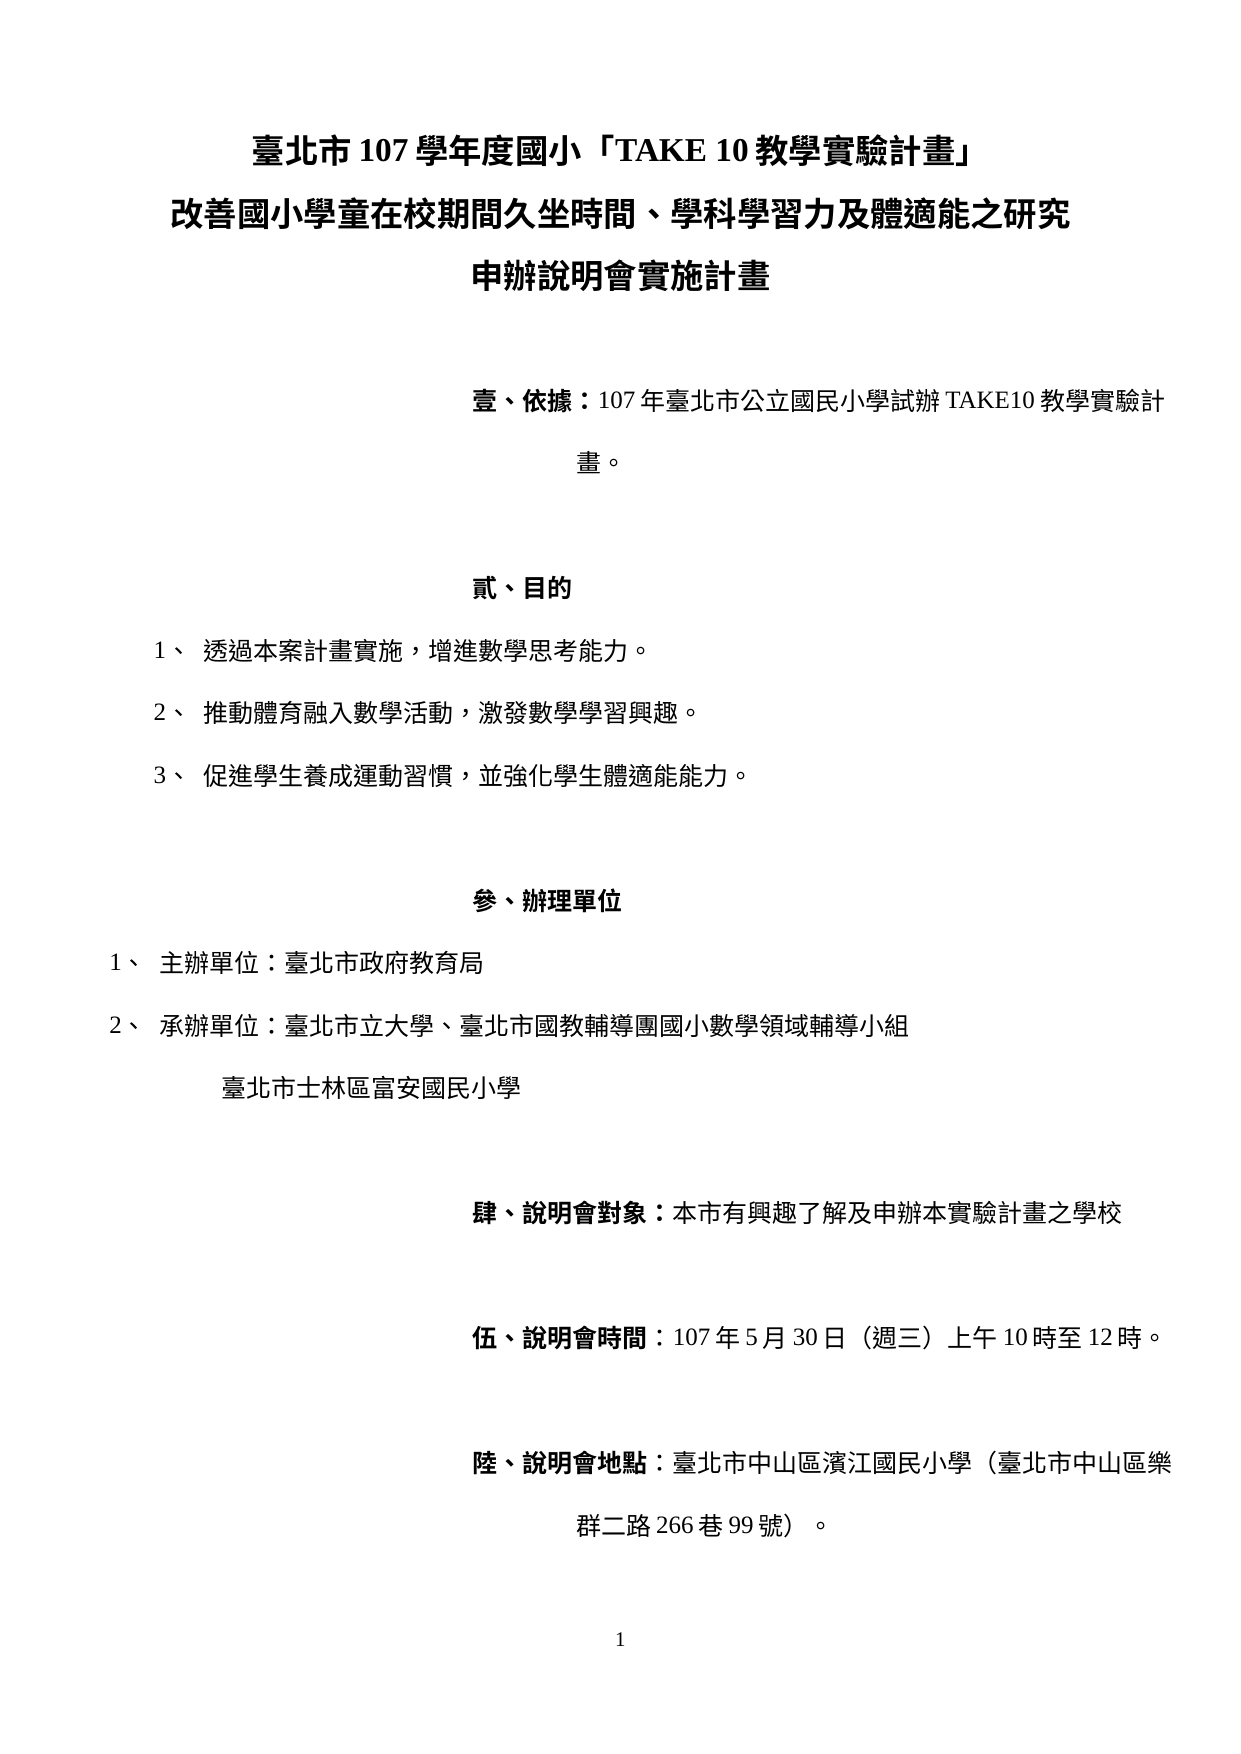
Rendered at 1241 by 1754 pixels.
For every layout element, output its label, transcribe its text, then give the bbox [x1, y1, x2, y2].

list 說明會對象：本市有興趣了解及申辦本實驗計畫之學校 [473, 1170, 1181, 1233]
text 臺北市士林區富安國民小學 [159, 1045, 1181, 1108]
list 主辦單位：臺北市政府教育局 [109, 920, 1181, 983]
list 依據：107年臺北市公立國民小學試辦TAKE10教學實驗計畫。 [473, 358, 1181, 483]
text 改善國小學童在校期間久坐時間、學科學習力及體適能之研究 [59, 170, 1181, 233]
text 申辦說明會實施計畫 [59, 233, 1181, 295]
list 說明會地點：臺北市中山區濱江國民小學（臺北市中山區樂群二路266巷99號）。 [473, 1420, 1181, 1545]
list 說明會時間：107年5月30日（週三）上午10時至12時。 [473, 1295, 1181, 1358]
list 目的 [473, 545, 1181, 608]
list 辦理單位 [473, 858, 1181, 920]
text 臺北市107學年度國小「TAKE 10教學實驗計畫」 [59, 108, 1181, 170]
list 承辦單位：臺北市立大學、臺北市國教輔導團國小數學領域輔導小組 [109, 983, 1181, 1045]
list 透過本案計畫實施，增進數學思考能力。 [153, 608, 1181, 670]
list 推動體育融入數學活動，激發數學學習興趣。 [153, 670, 1181, 733]
list 促進學生養成運動習慣，並強化學生體適能能力。 [153, 733, 1181, 795]
